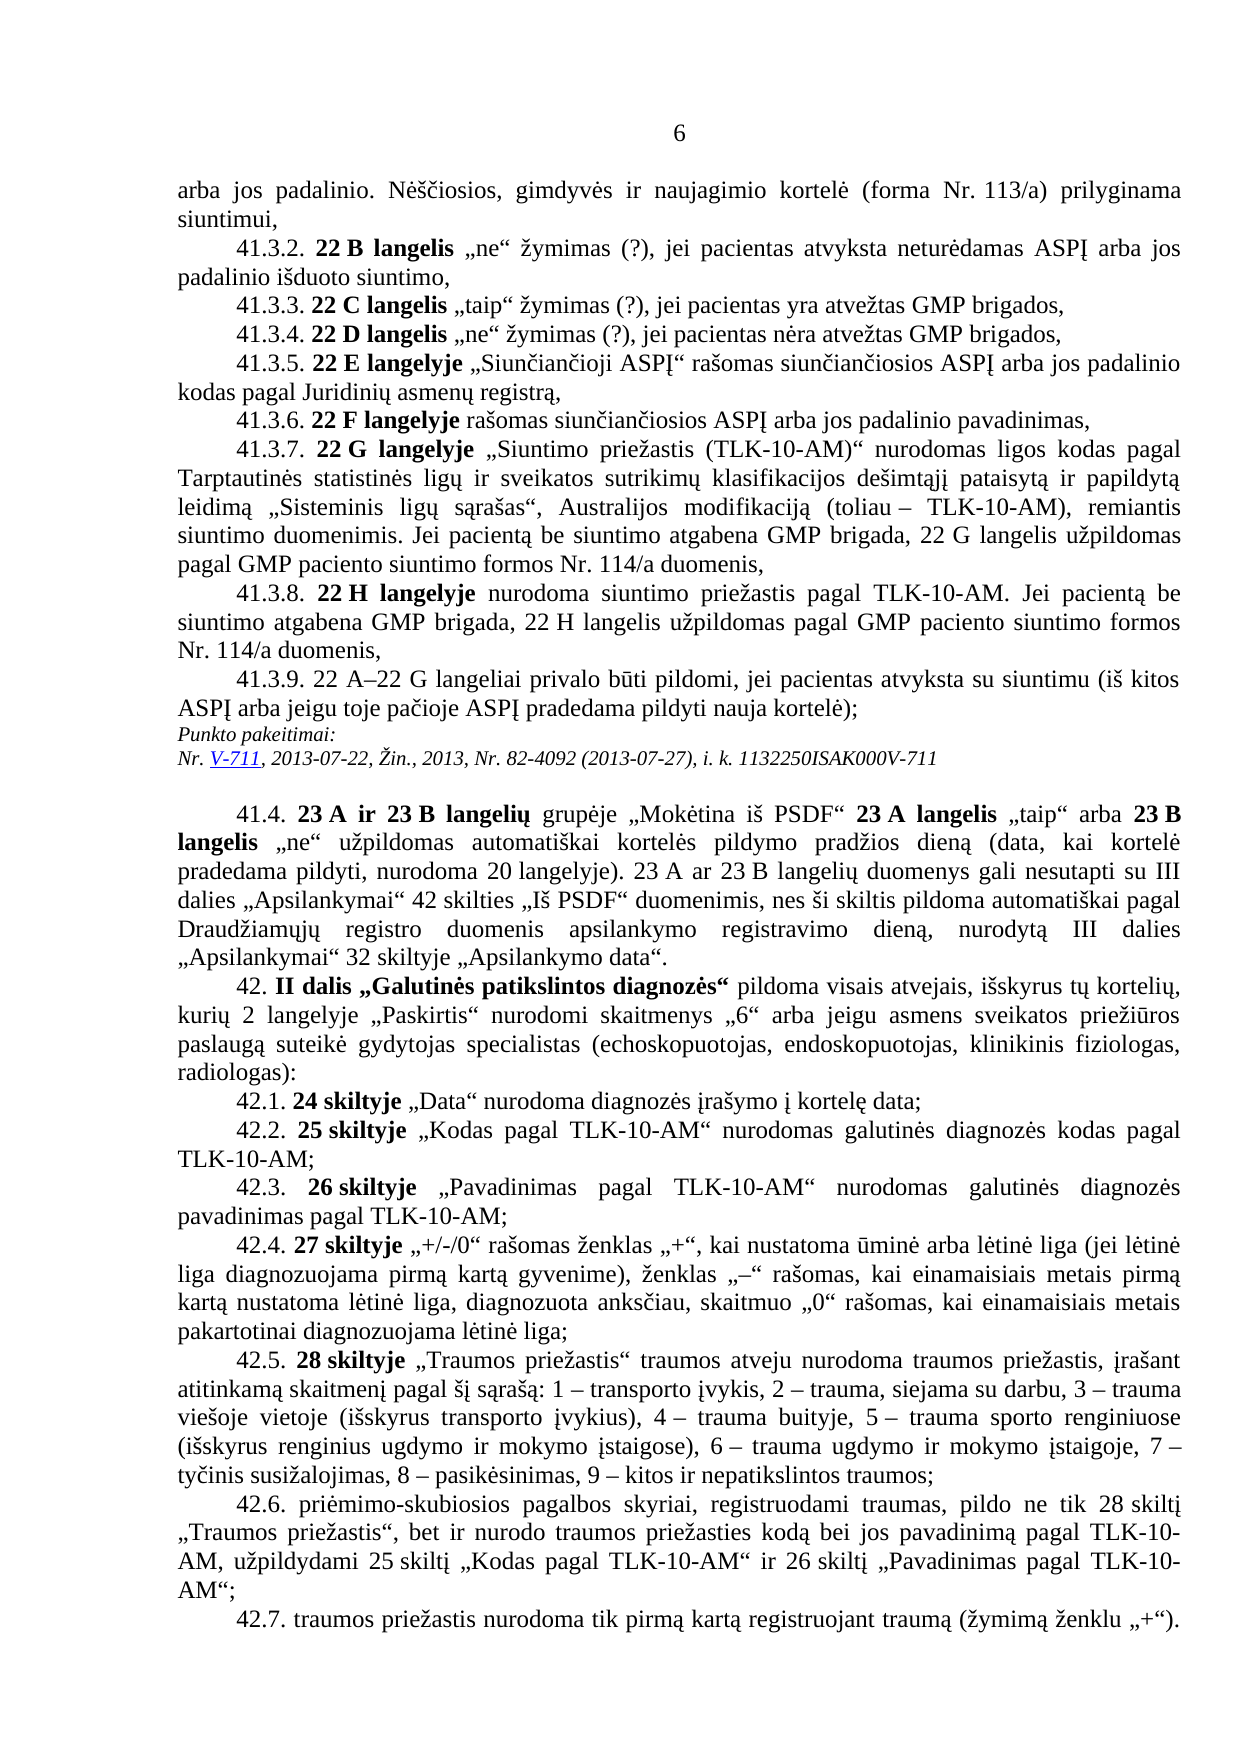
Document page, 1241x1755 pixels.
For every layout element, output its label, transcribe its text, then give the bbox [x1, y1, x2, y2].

text 42.5. 28 skiltyje „Traumos priežastis“ traumos atveju nurodoma traumos priežastis, įrašant atitinkamą skaitmenį pagal šį sąrašą: 1 – transporto įvykis, 2 – trauma, siejama su darbu, 3 – trauma viešoje vietoje (išskyrus transporto įvykius), 4 – trauma buityje, 5 – trauma sporto renginiuose (išskyrus renginius ugdymo ir mokymo įstaigose), 6 – trauma ugdymo ir mokymo įstaigoje, 7 – tyčinis susižalojimas, 8 – pasikėsinimas, 9 – kitos ir nepatikslintos traumos; [177, 1345, 1181, 1489]
text 42. II dalis „Galutinės patikslintos diagnozės“ pildoma visais atvejais, išskyrus tų kortelių, kurių 2 langelyje „Paskirtis“ nurodomi skaitmenys „6“ arba jeigu asmens sveikatos priežiūros paslaugą suteikė gydytojas specialistas (echoskopuotojas, endoskopuotojas, klinikinis fiziologas, radiologas): [177, 971, 1181, 1086]
text 41.3.6. 22 F langelyje rašomas siunčiančiosios ASPĮ arba jos padalinio pavadinimas, [177, 406, 1181, 434]
text 42.2. 25 skiltyje „Kodas pagal TLK-10-AM“ nurodomas galutinės diagnozės kodas pagal TLK-10-AM; [177, 1115, 1181, 1172]
text 41.3.3. 22 C langelis „taip“ žymimas ([v]?), jei pacientas yra atvežtas GMP brigados, [177, 291, 1181, 319]
text 41.3.2. 22 B langelis „ne“ žymimas ([v]?), jei pacientas atvyksta neturėdamas ASPĮ arba jos padalinio išduoto siuntimo, [177, 233, 1181, 291]
text 42.4. 27 skiltyje „+/-/0“ rašomas ženklas „+“, kai nustatoma ūminė arba lėtinė liga (jei lėtinė liga diagnozuojama pirmą kartą gyvenime), ženklas „–“ rašomas, kai einamaisiais metais pirmą kartą nustatoma lėtinė liga, diagnozuota anksčiau, skaitmuo „0“ rašomas, kai einamaisiais metais pakartotinai diagnozuojama lėtinė liga; [177, 1230, 1181, 1345]
text 41.3.1. 22 A langelis „taip“ žymimas ([v]?), jei pacientas atvyksta pagal siuntimą, išduotą ASPĮ arba jos padalinio. Nėščiosios, gimdyvės ir naujagimio kortelė (forma Nr. 113/a) prilyginama siuntimui, [177, 176, 1181, 233]
text 41.3.7. 22 G langelyje „Siuntimo priežastis (TLK-10-AM)“ nurodomas ligos kodas pagal Tarptautinės statistinės ligų ir sveikatos sutrikimų klasifikacijos dešimtąjį pataisytą ir papildytą leidimą „Sisteminis ligų sąrašas“, Australijos modifikaciją (toliau – TLK-10-AM), remiantis siuntimo duomenimis. Jei pacientą be siuntimo atgabena GMP brigada, 22 G langelis užpildomas pagal GMP paciento siuntimo formos Nr. 114/a duomenis, [177, 434, 1181, 578]
text 42.1. 24 skiltyje „Data“ nurodoma diagnozės įrašymo į kortelę data; [177, 1086, 1181, 1115]
text 42.6. priėmimo-skubiosios pagalbos skyriai, registruodami traumas, pildo ne tik 28 skiltį „Traumos priežastis“, bet ir nurodo traumos priežasties kodą bei jos pavadinimą pagal TLK-10-AM, užpildydami 25 skiltį „Kodas pagal TLK-10-AM“ ir 26 skiltį „Pavadinimas pagal TLK-10-AM“; [177, 1489, 1181, 1604]
text 42.3. 26 skiltyje „Pavadinimas pagal TLK-10-AM“ nurodomas galutinės diagnozės pavadinimas pagal TLK-10-AM; [177, 1172, 1181, 1230]
text 41.3.8. 22 H langelyje nurodoma siuntimo priežastis pagal TLK-10-AM. Jei pacientą be siuntimo atgabena GMP brigada, 22 H langelis užpildomas pagal GMP paciento siuntimo formos Nr. 114/a duomenis, [177, 578, 1181, 664]
text 42.7. traumos priežastis nurodoma tik pirmą kartą registruojant traumą (žymimą ženklu „+“). [177, 1604, 1181, 1632]
text 41.3.4. 22 D langelis „ne“ žymimas ([v]?), jei pacientas nėra atvežtas GMP brigados, [177, 319, 1181, 348]
text 41.3.9. 22 A–22 G langeliai privalo būti pildomi, jei pacientas atvyksta su siuntimu (iš kitos ASPĮ arba jeigu toje pačioje ASPĮ pradedama pildyti nauja kortelė); [177, 664, 1181, 722]
text 41.4. 23 A ir 23 B langelių grupėje „Mokėtina iš PSDF“ 23 A langelis „taip“ arba 23 B langelis „ne“ užpildomas automatiškai kortelės pildymo pradžios dieną (data, kai kortelė pradedama pildyti, nurodoma 20 langelyje). 23 A ar 23 B langelių duomenys gali nesutapti su III dalies „Apsilankymai“ 42 skilties „Iš PSDF“ duomenimis, nes ši skiltis pildoma automatiškai pagal Draudžiamųjų registro duomenis apsilankymo registravimo dieną, nurodytą III dalies „Apsilankymai“ 32 skiltyje „Apsilankymo data“. [177, 799, 1181, 971]
text 41.3.5. 22 E langelyje „Siunčiančioji ASPĮ“ rašomas siunčiančiosios ASPĮ arba jos padalinio kodas pagal Juridinių asmenų registrą, [177, 348, 1181, 406]
text Nr. V-711, 2013-07-22, Žin., 2013, Nr. 82-4092 (2013-07-27), i. k. 1132250ISAK000V-711 [177, 746, 1181, 770]
text Punkto pakeitimai: [177, 722, 1181, 746]
